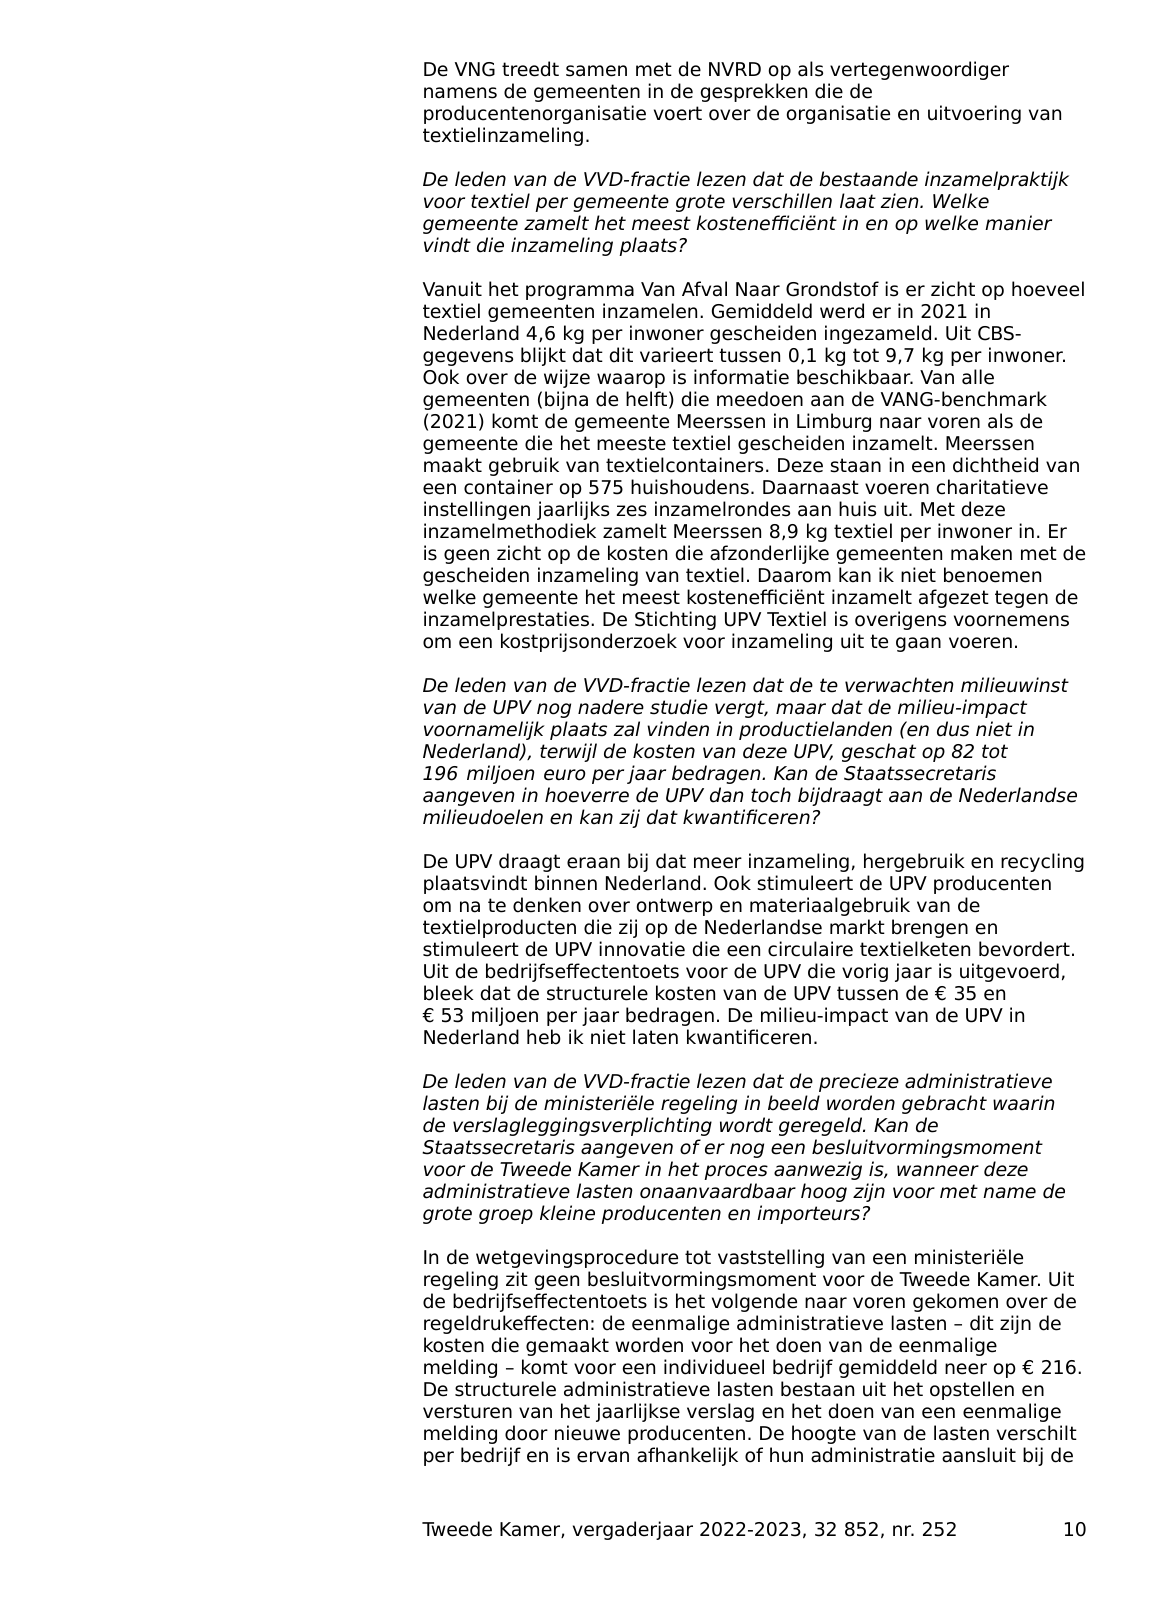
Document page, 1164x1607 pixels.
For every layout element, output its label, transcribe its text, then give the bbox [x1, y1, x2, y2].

text De leden van de VVD-fractie lezen dat de bestaande inzamelpraktijk voor textiel per gemeente grote verschillen laat zien. Welke gemeente zamelt het meest kostenefficiënt in en op welke manier vindt die inzameling plaats? [422, 169, 1087, 257]
text De leden van de VVD-fractie lezen dat de te verwachten milieuwinst van de UPV nog nadere studie vergt, maar dat de milieu-impact voornamelijk plaats zal vinden in productielanden (en dus niet in Nederland), terwijl de kosten van deze UPV, geschat op 82 tot 196 miljoen euro per jaar bedragen. Kan de Staatssecretaris aangeven in hoeverre de UPV dan toch bijdraagt aan de Nederlandse milieudoelen en kan zij dat kwantificeren? [422, 675, 1087, 829]
text De VNG treedt samen met de NVRD op als vertegenwoordiger namens de gemeenten in de gesprekken die de producentenorganisatie voert over de organisatie en uitvoering van textielinzameling. [422, 59, 1087, 147]
text De UPV draagt eraan bij dat meer inzameling, hergebruik en recycling plaatsvindt binnen Nederland. Ook stimuleert de UPV producenten om na te denken over ontwerp en materiaalgebruik van de textielproducten die zij op de Nederlandse markt brengen en stimuleert de UPV innovatie die een circulaire textielketen bevordert. Uit de bedrijfseffectentoets voor de UPV die vorig jaar is uitgevoerd, bleek dat de structurele kosten van de UPV tussen de € 35 en € 53 miljoen per jaar bedragen. De milieu-impact van de UPV in Nederland heb ik niet laten kwantificeren. [422, 851, 1087, 1049]
text De leden van de VVD-fractie lezen dat de precieze administratieve lasten bij de ministeriële regeling in beeld worden gebracht waarin de verslagleggingsverplichting wordt geregeld. Kan de Staatssecretaris aangeven of er nog een besluitvormingsmoment voor de Tweede Kamer in het proces aanwezig is, wanneer deze administratieve lasten onaanvaardbaar hoog zijn voor met name de grote groep kleine producenten en importeurs? [422, 1071, 1087, 1225]
text In de wetgevingsprocedure tot vaststelling van een ministeriële regeling zit geen besluitvormingsmoment voor de Tweede Kamer. Uit de bedrijfseffectentoets is het volgende naar voren gekomen over de regeldrukeffecten: de eenmalige administratieve lasten – dit zijn de kosten die gemaakt worden voor het doen van de eenmalige melding – komt voor een individueel bedrijf gemiddeld neer op € 216. De structurele administratieve lasten bestaan uit het opstellen en versturen van het jaarlijkse verslag en het doen van een eenmalige melding door nieuwe producenten. De hoogte van de lasten verschilt per bedrijf en is ervan afhankelijk of hun administratie aansluit bij de [422, 1247, 1087, 1467]
text Vanuit het programma Van Afval Naar Grondstof is er zicht op hoeveel textiel gemeenten inzamelen. Gemiddeld werd er in 2021 in Nederland 4,6 kg per inwoner gescheiden ingezameld. Uit CBS-gegevens blijkt dat dit varieert tussen 0,1 kg tot 9,7 kg per inwoner. Ook over de wijze waarop is informatie beschikbaar. Van alle gemeenten (bijna de helft) die meedoen aan de VANG-benchmark (2021) komt de gemeente Meerssen in Limburg naar voren als de gemeente die het meeste textiel gescheiden inzamelt. Meerssen maakt gebruik van textielcontainers. Deze staan in een dichtheid van een container op 575 huishoudens. Daarnaast voeren charitatieve instellingen jaarlijks zes inzamelrondes aan huis uit. Met deze inzamelmethodiek zamelt Meerssen 8,9 kg textiel per inwoner in. Er is geen zicht op de kosten die afzonderlijke gemeenten maken met de gescheiden inzameling van textiel. Daarom kan ik niet benoemen welke gemeente het meest kostenefficiënt inzamelt afgezet tegen de inzamelprestaties. De Stichting UPV Textiel is overigens voornemens om een kostprijsonderzoek voor inzameling uit te gaan voeren. [422, 279, 1087, 653]
